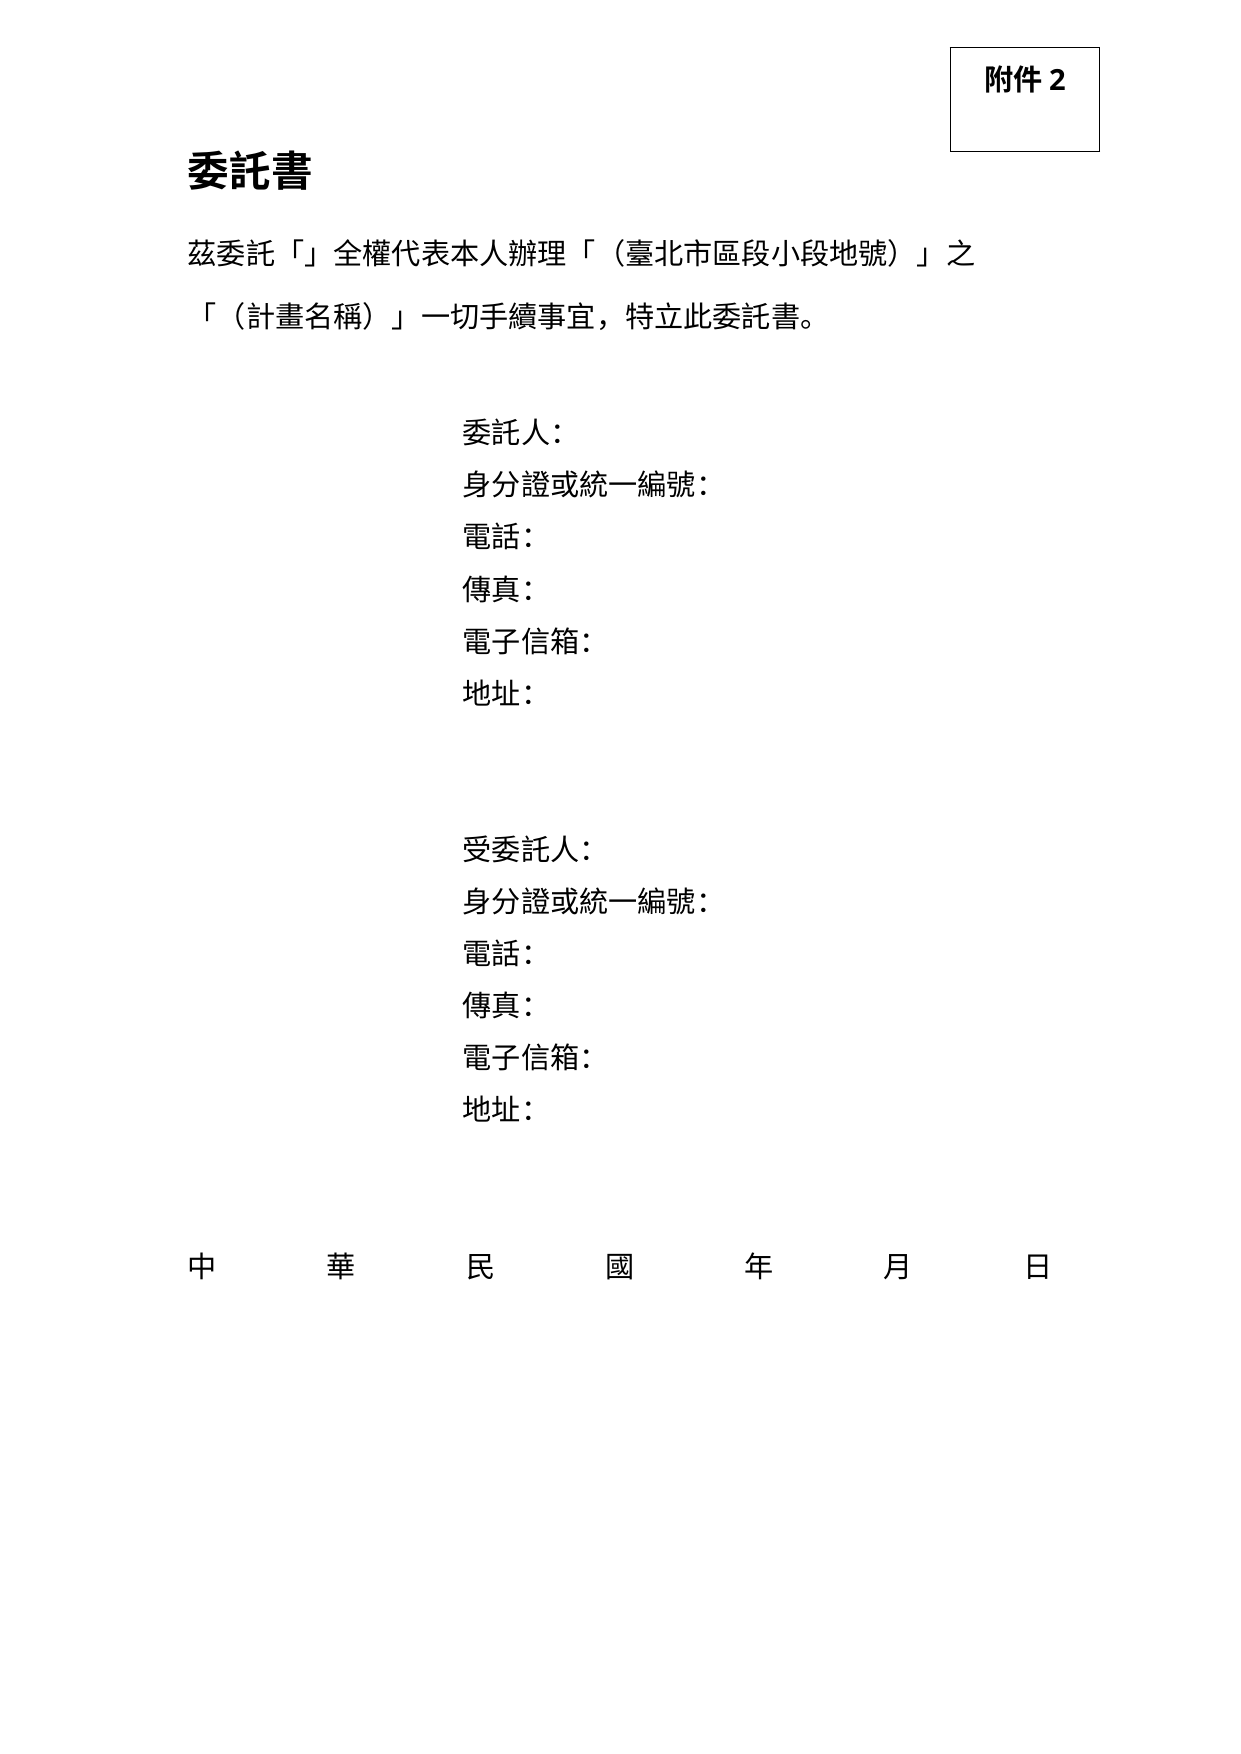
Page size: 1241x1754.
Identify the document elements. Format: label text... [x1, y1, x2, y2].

text 中華民國年月日 [187, 1235, 1053, 1287]
text 受委託人： [462, 819, 1053, 871]
text 身分證或統一編號： [462, 454, 1053, 506]
text 茲委託「」全權代表本人辦理「（臺北市區段小段地號）」之「（計畫名稱）」一切手續事宜，特立此委託書。 [187, 214, 1053, 339]
text 傳真： [462, 975, 1053, 1027]
text 身分證或統一編號： [462, 871, 1053, 923]
text 電話： [462, 923, 1053, 975]
text 地址： [462, 1079, 1053, 1131]
text 附件2 [959, 57, 1090, 99]
text 電子信箱： [462, 1027, 1053, 1079]
text 電子信箱： [462, 610, 1053, 662]
text 地址： [462, 662, 1053, 714]
text 委託人： [462, 402, 1053, 454]
text 傳真： [462, 558, 1053, 610]
text 委託書 [187, 150, 1053, 196]
text 電話： [462, 506, 1053, 558]
